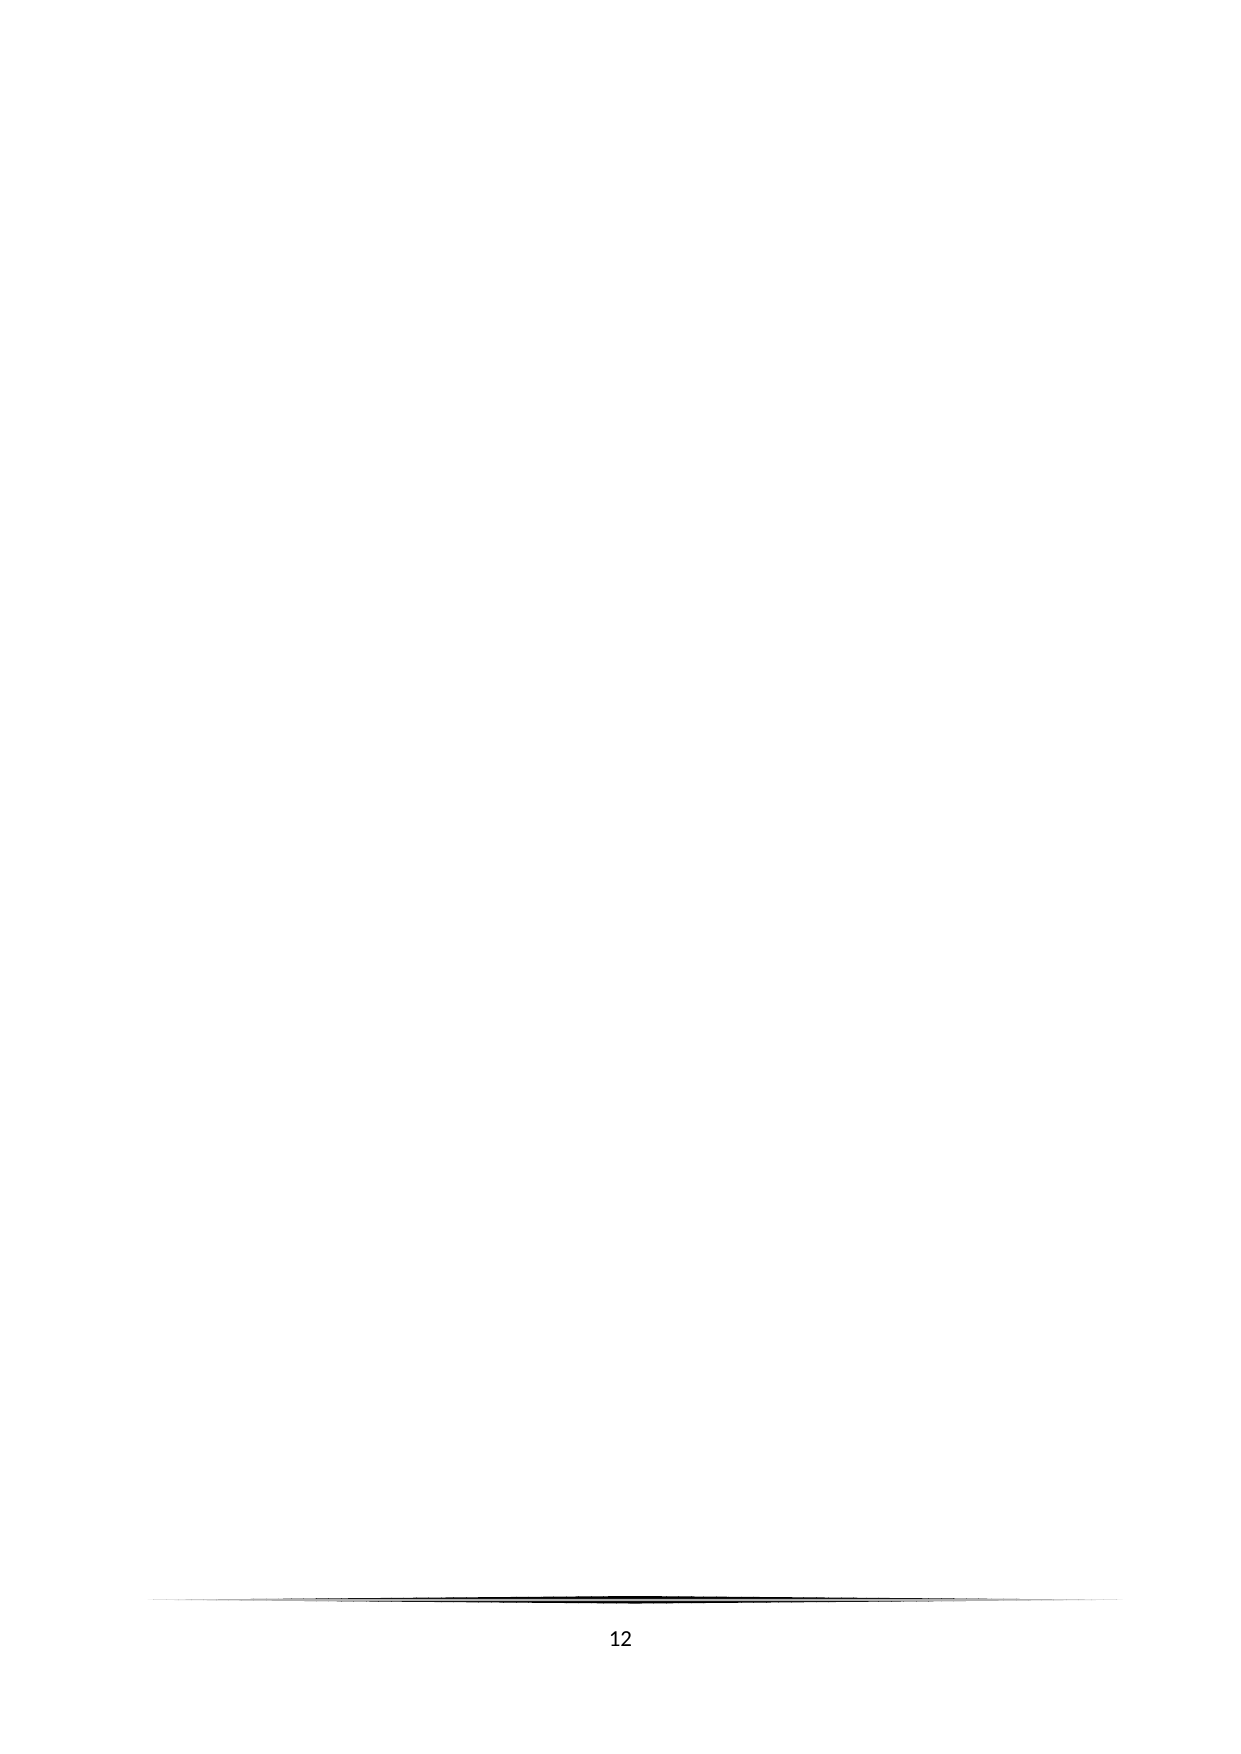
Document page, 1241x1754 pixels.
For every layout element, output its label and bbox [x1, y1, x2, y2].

picture [147, 1596, 1123, 1604]
